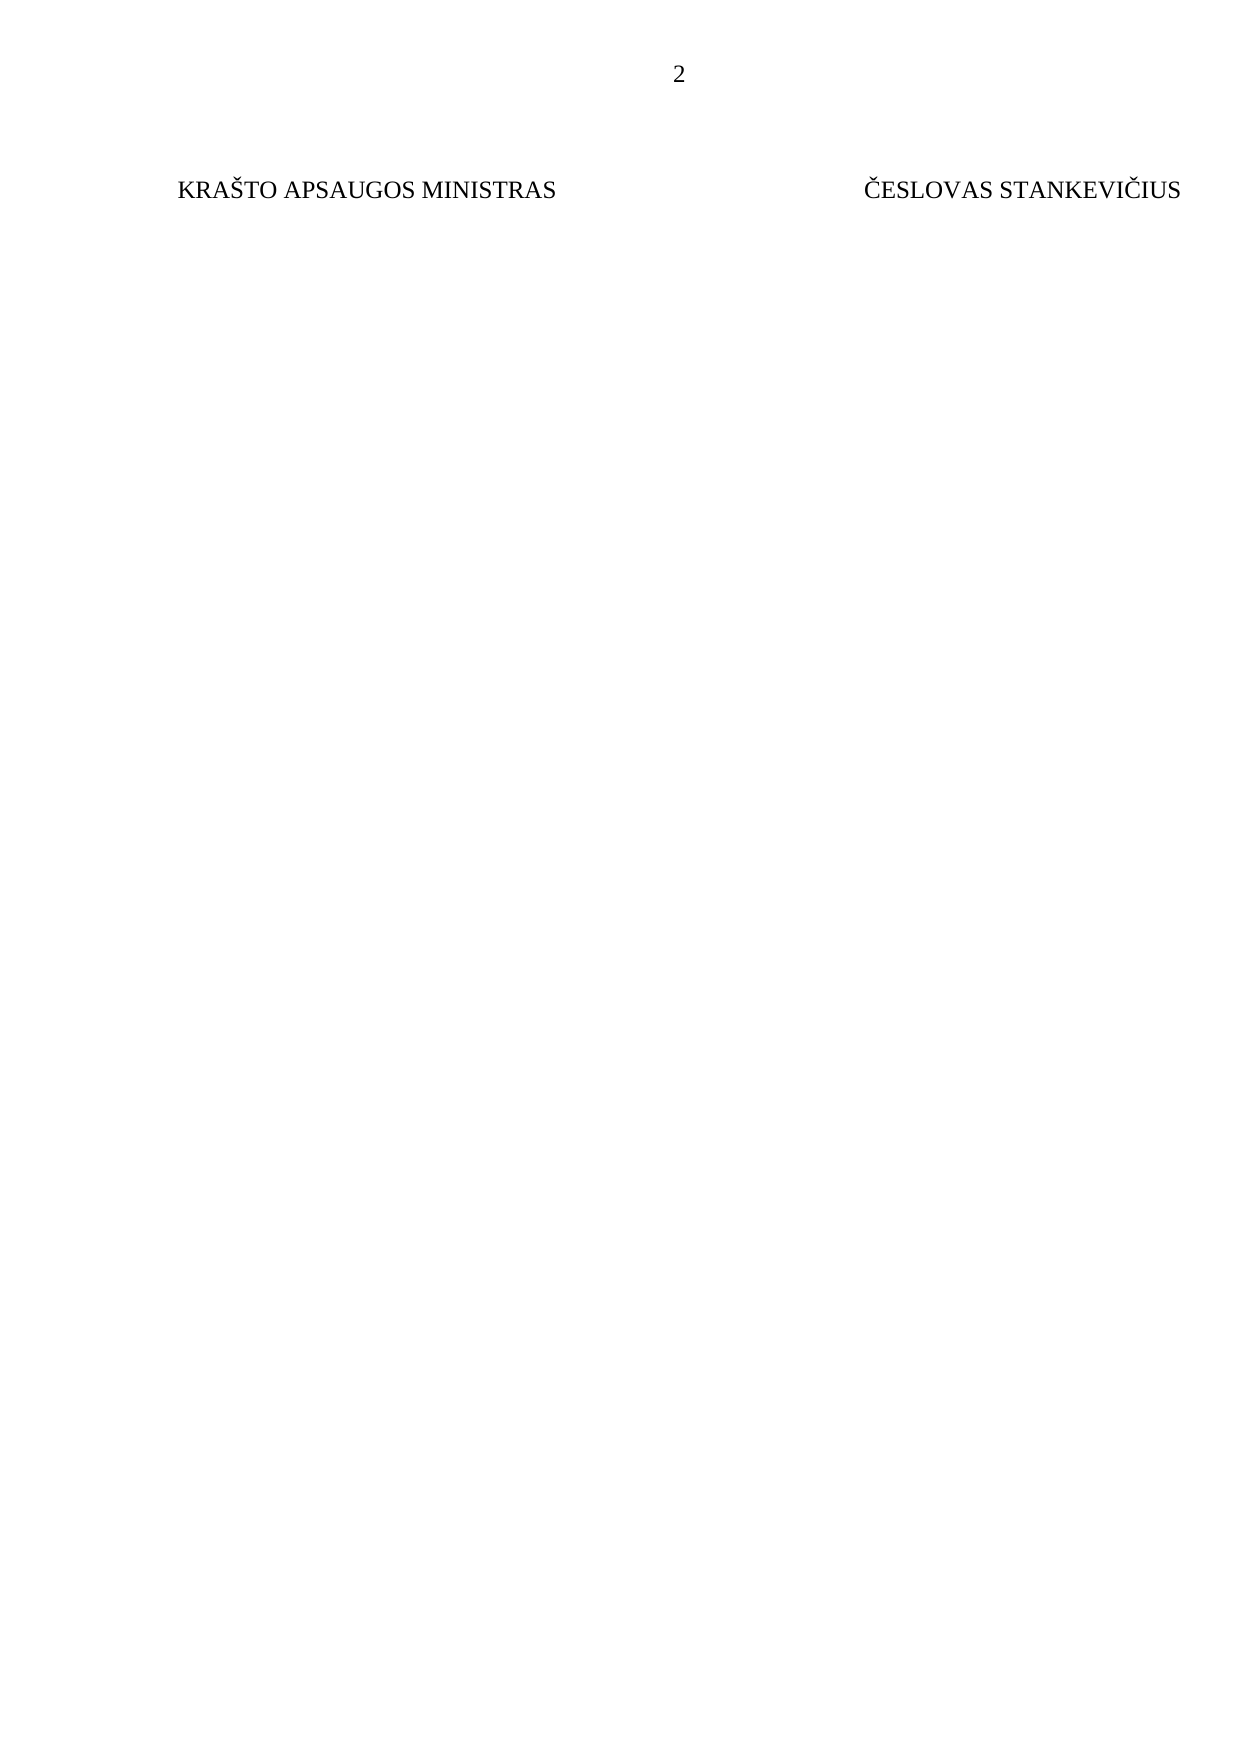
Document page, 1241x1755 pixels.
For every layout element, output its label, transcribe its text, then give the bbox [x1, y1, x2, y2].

text Krašto apsaugos ministras Česlovas Stankevičius [177, 176, 1181, 204]
